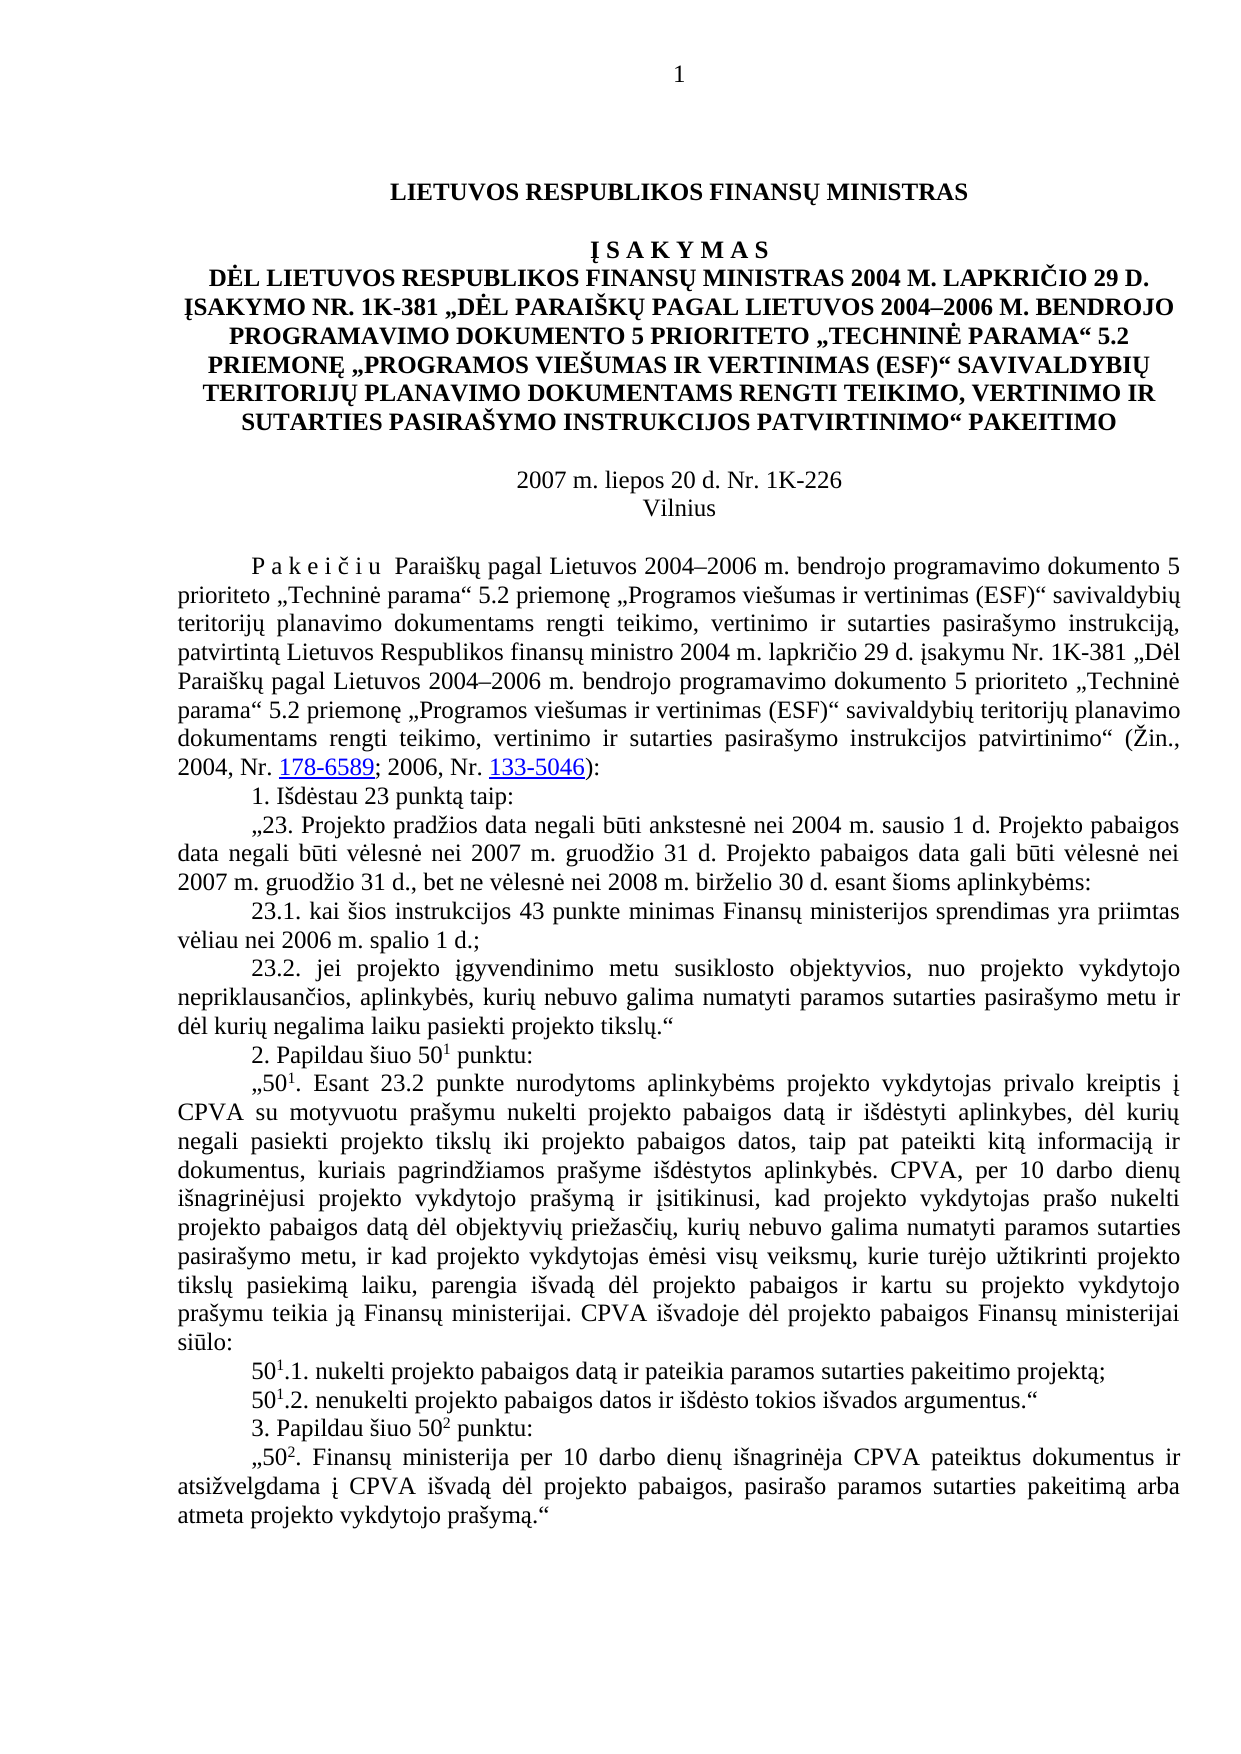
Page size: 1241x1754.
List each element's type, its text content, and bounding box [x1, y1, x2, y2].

text 1. Išdėstau 23 punktą taip: [177, 781, 1181, 810]
text Vilnius [177, 493, 1181, 522]
text 501.2. nenukelti projekto pabaigos datos ir išdėsto tokios išvados argumentus.“ [177, 1385, 1181, 1413]
text 501.1. nukelti projekto pabaigos datą ir pateikia paramos sutarties pakeitimo projektą; [177, 1356, 1181, 1385]
text „23. Projekto pradžios data negali būti ankstesnė nei 2004 m. sausio 1 d. Projekto pabaigos data negali būti vėlesnė nei 2007 m. gruodžio 31 d. Projekto pabaigos data gali būti vėlesnė nei 2007 m. gruodžio 31 d., bet ne vėlesnė nei 2008 m. birželio 30 d. esant šioms aplinkybėms: [177, 810, 1181, 896]
text DĖL LIETUVOS RESPUBLIKOS FINANSŲ MINISTRAS 2004 M. LAPKRIČIO 29 D. ĮSAKYMO NR. 1K-381 „DĖL PARAIŠKŲ PAGAL LIETUVOS 2004–2006 M. BENDROJO PROGRAMAVIMO DOKUMENTO 5 PRIORITETO „TECHNINĖ PARAMA“ 5.2 PRIEMONĘ „PROGRAMOS VIEŠUMAS IR VERTINIMAS (ESF)“ SAVIVALDYBIŲ TERITORIJŲ PLANAVIMO DOKUMENTAMS RENGTI TEIKIMO, VERTINIMO IR SUTARTIES PASIRAŠYMO INSTRUKCIJOS PATVIRTINIMO“ PAKEITIMO [177, 263, 1181, 436]
text Į S A K Y M A S [177, 235, 1181, 263]
text LIETUVOS RESPUBLIKOS FINANSŲ MINISTRAS [177, 177, 1181, 206]
text „502. Finansų ministerija per 10 darbo dienų išnagrinėja CPVA pateiktus dokumentus ir atsižvelgdama į CPVA išvadą dėl projekto pabaigos, pasirašo paramos sutarties pakeitimą arba atmeta projekto vykdytojo prašymą.“ [177, 1442, 1181, 1528]
text Pakeičiu Paraiškų pagal Lietuvos 2004–2006 m. bendrojo programavimo dokumento 5 prioriteto „Techninė parama“ 5.2 priemonę „Programos viešumas ir vertinimas (ESF)“ savivaldybių teritorijų planavimo dokumentams rengti teikimo, vertinimo ir sutarties pasirašymo instrukciją, patvirtintą Lietuvos Respublikos finansų ministro 2004 m. lapkričio 29 d. įsakymu Nr. 1K-381 „Dėl Paraiškų pagal Lietuvos 2004–2006 m. bendrojo programavimo dokumento 5 prioriteto „Techninė parama“ 5.2 priemonę „Programos viešumas ir vertinimas (ESF)“ savivaldybių teritorijų planavimo dokumentams rengti teikimo, vertinimo ir sutarties pasirašymo instrukcijos patvirtinimo“ (Žin., 2004, Nr. 178-6589; 2006, Nr. 133-5046): [177, 551, 1181, 781]
text 23.1. kai šios instrukcijos 43 punkte minimas Finansų ministerijos sprendimas yra priimtas vėliau nei 2006 m. spalio 1 d.; [177, 896, 1181, 953]
text „501. Esant 23.2 punkte nurodytoms aplinkybėms projekto vykdytojas privalo kreiptis į CPVA su motyvuotu prašymu nukelti projekto pabaigos datą ir išdėstyti aplinkybes, dėl kurių negali pasiekti projekto tikslų iki projekto pabaigos datos, taip pat pateikti kitą informaciją ir dokumentus, kuriais pagrindžiamos prašyme išdėstytos aplinkybės. CPVA, per 10 darbo dienų išnagrinėjusi projekto vykdytojo prašymą ir įsitikinusi, kad projekto vykdytojas prašo nukelti projekto pabaigos datą dėl objektyvių priežasčių, kurių nebuvo galima numatyti paramos sutarties pasirašymo metu, ir kad projekto vykdytojas ėmėsi visų veiksmų, kurie turėjo užtikrinti projekto tikslų pasiekimą laiku, parengia išvadą dėl projekto pabaigos ir kartu su projekto vykdytojo prašymu teikia ją Finansų ministerijai. CPVA išvadoje dėl projekto pabaigos Finansų ministerijai siūlo: [177, 1068, 1181, 1356]
text 3. Papildau šiuo 502 punktu: [177, 1413, 1181, 1442]
text 2. Papildau šiuo 501 punktu: [177, 1040, 1181, 1068]
text 23.2. jei projekto įgyvendinimo metu susiklosto objektyvios, nuo projekto vykdytojo nepriklausančios, aplinkybės, kurių nebuvo galima numatyti paramos sutarties pasirašymo metu ir dėl kurių negalima laiku pasiekti projekto tikslų.“ [177, 953, 1181, 1040]
text 2007 m. liepos 20 d. Nr. 1K-226 [177, 465, 1181, 493]
